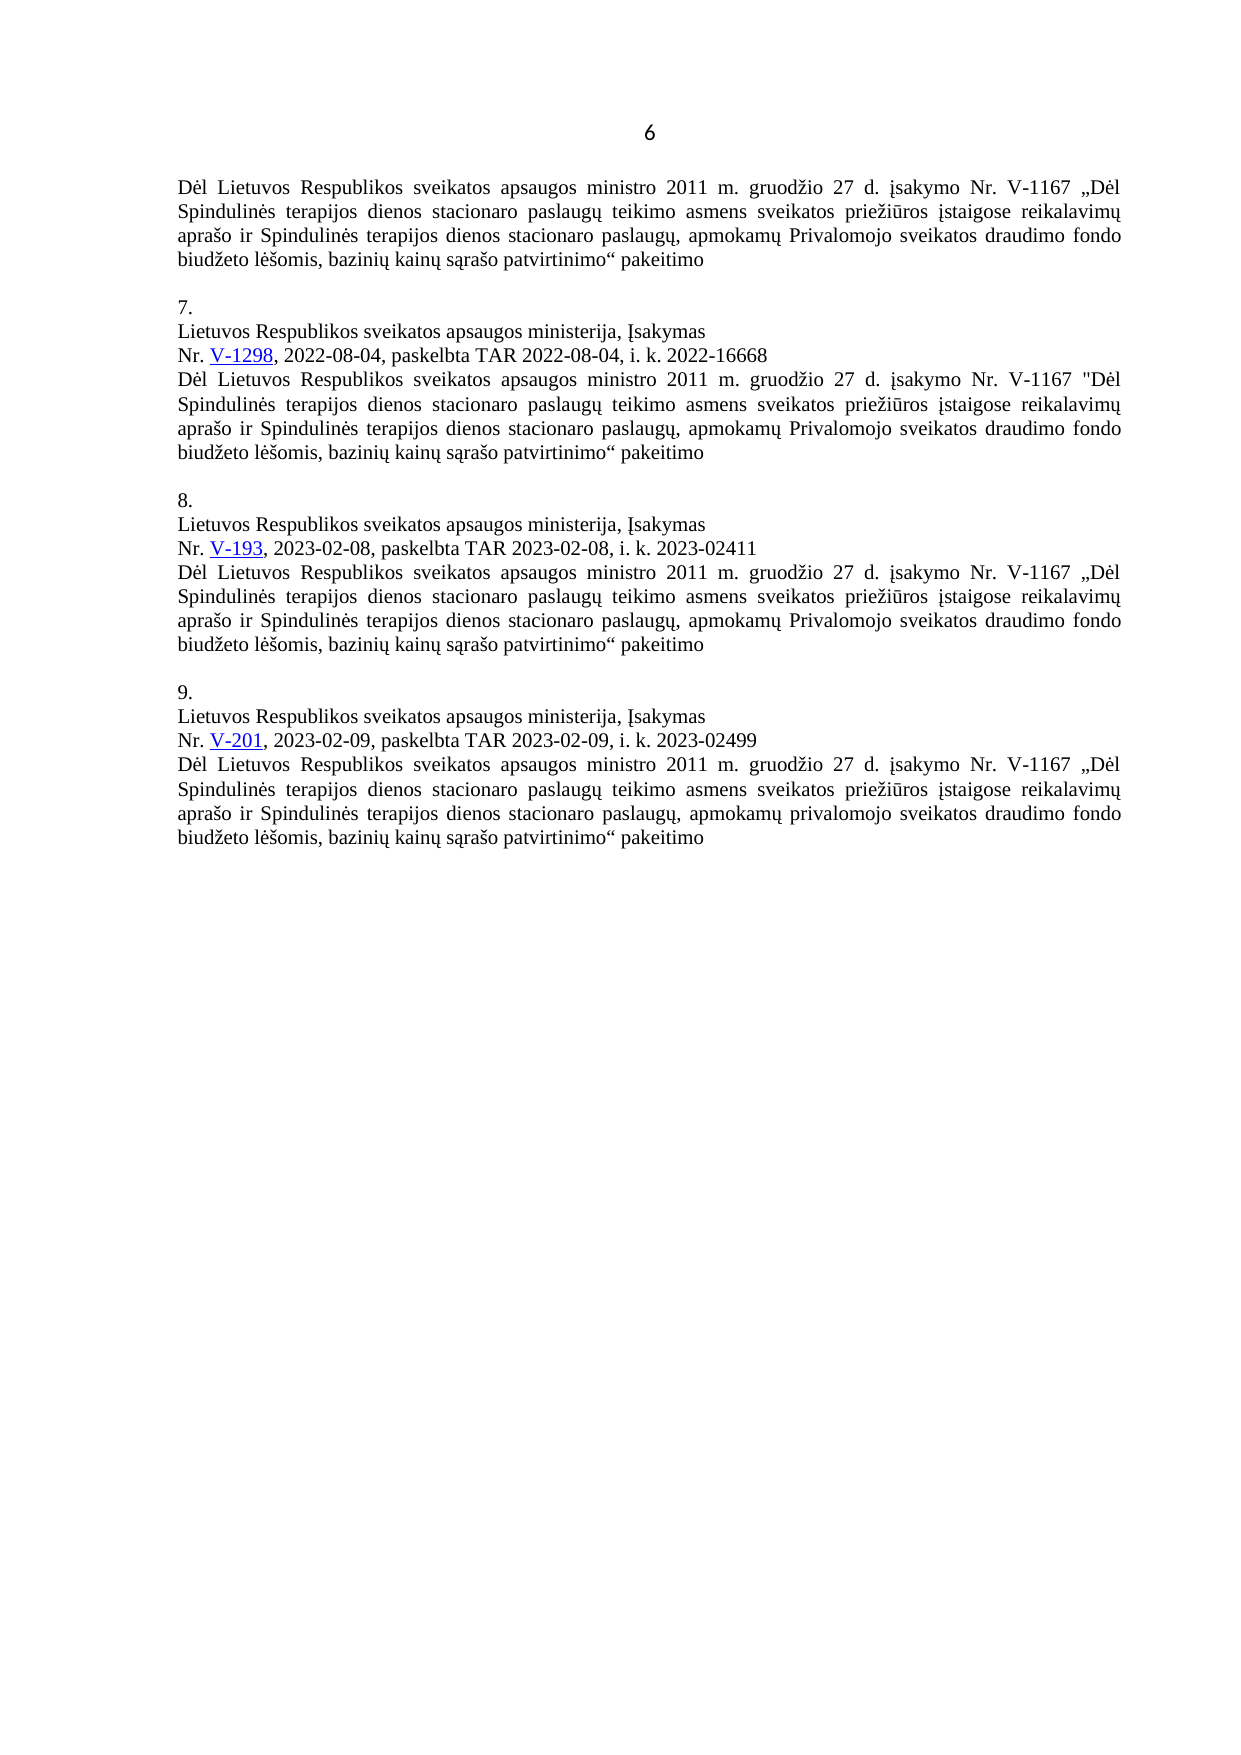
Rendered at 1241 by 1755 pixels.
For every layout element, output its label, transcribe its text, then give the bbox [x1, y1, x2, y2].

text 9. [177, 680, 1122, 704]
text 7. [177, 295, 1122, 319]
text Dėl Lietuvos Respublikos sveikatos apsaugos ministro 2011 m. gruodžio 27 d. įsakymo Nr. V-1167 "Dėl Spindulinės terapijos dienos stacionaro paslaugų teikimo asmens sveikatos priežiūros įstaigose reikalavimų aprašo ir Spindulinės terapijos dienos stacionaro paslaugų, apmokamų Privalomojo sveikatos draudimo fondo biudžeto lėšomis, bazinių kainų sąrašo patvirtinimo“ pakeitimo [177, 367, 1122, 464]
text Dėl Lietuvos Respublikos sveikatos apsaugos ministro 2011 m. gruodžio 27 d. įsakymo Nr. V-1167 „Dėl Spindulinės terapijos dienos stacionaro paslaugų teikimo asmens sveikatos priežiūros įstaigose reikalavimų aprašo ir Spindulinės terapijos dienos stacionaro paslaugų, apmokamų privalomojo sveikatos draudimo fondo biudžeto lėšomis, bazinių kainų sąrašo patvirtinimo“ pakeitimo [177, 752, 1122, 849]
text Dėl Lietuvos Respublikos sveikatos apsaugos ministro 2011 m. gruodžio 27 d. įsakymo Nr. V-1167 „Dėl Spindulinės terapijos dienos stacionaro paslaugų teikimo asmens sveikatos priežiūros įstaigose reikalavimų aprašo ir Spindulinės terapijos dienos stacionaro paslaugų, apmokamų Privalomojo sveikatos draudimo fondo biudžeto lėšomis, bazinių kainų sąrašo patvirtinimo“ pakeitimo [177, 175, 1122, 271]
text Nr. V-201, 2023-02-09, paskelbta TAR 2023-02-09, i. k. 2023-02499 [177, 728, 1122, 752]
text Lietuvos Respublikos sveikatos apsaugos ministerija, Įsakymas [177, 512, 1122, 536]
text Nr. V-193, 2023-02-08, paskelbta TAR 2023-02-08, i. k. 2023-02411 [177, 536, 1122, 560]
text Lietuvos Respublikos sveikatos apsaugos ministerija, Įsakymas [177, 319, 1122, 343]
text Nr. V-1298, 2022-08-04, paskelbta TAR 2022-08-04, i. k. 2022-16668 [177, 343, 1122, 367]
text Lietuvos Respublikos sveikatos apsaugos ministerija, Įsakymas [177, 704, 1122, 728]
text Dėl Lietuvos Respublikos sveikatos apsaugos ministro 2011 m. gruodžio 27 d. įsakymo Nr. V-1167 „Dėl Spindulinės terapijos dienos stacionaro paslaugų teikimo asmens sveikatos priežiūros įstaigose reikalavimų aprašo ir Spindulinės terapijos dienos stacionaro paslaugų, apmokamų Privalomojo sveikatos draudimo fondo biudžeto lėšomis, bazinių kainų sąrašo patvirtinimo“ pakeitimo [177, 560, 1122, 656]
text 8. [177, 488, 1122, 512]
